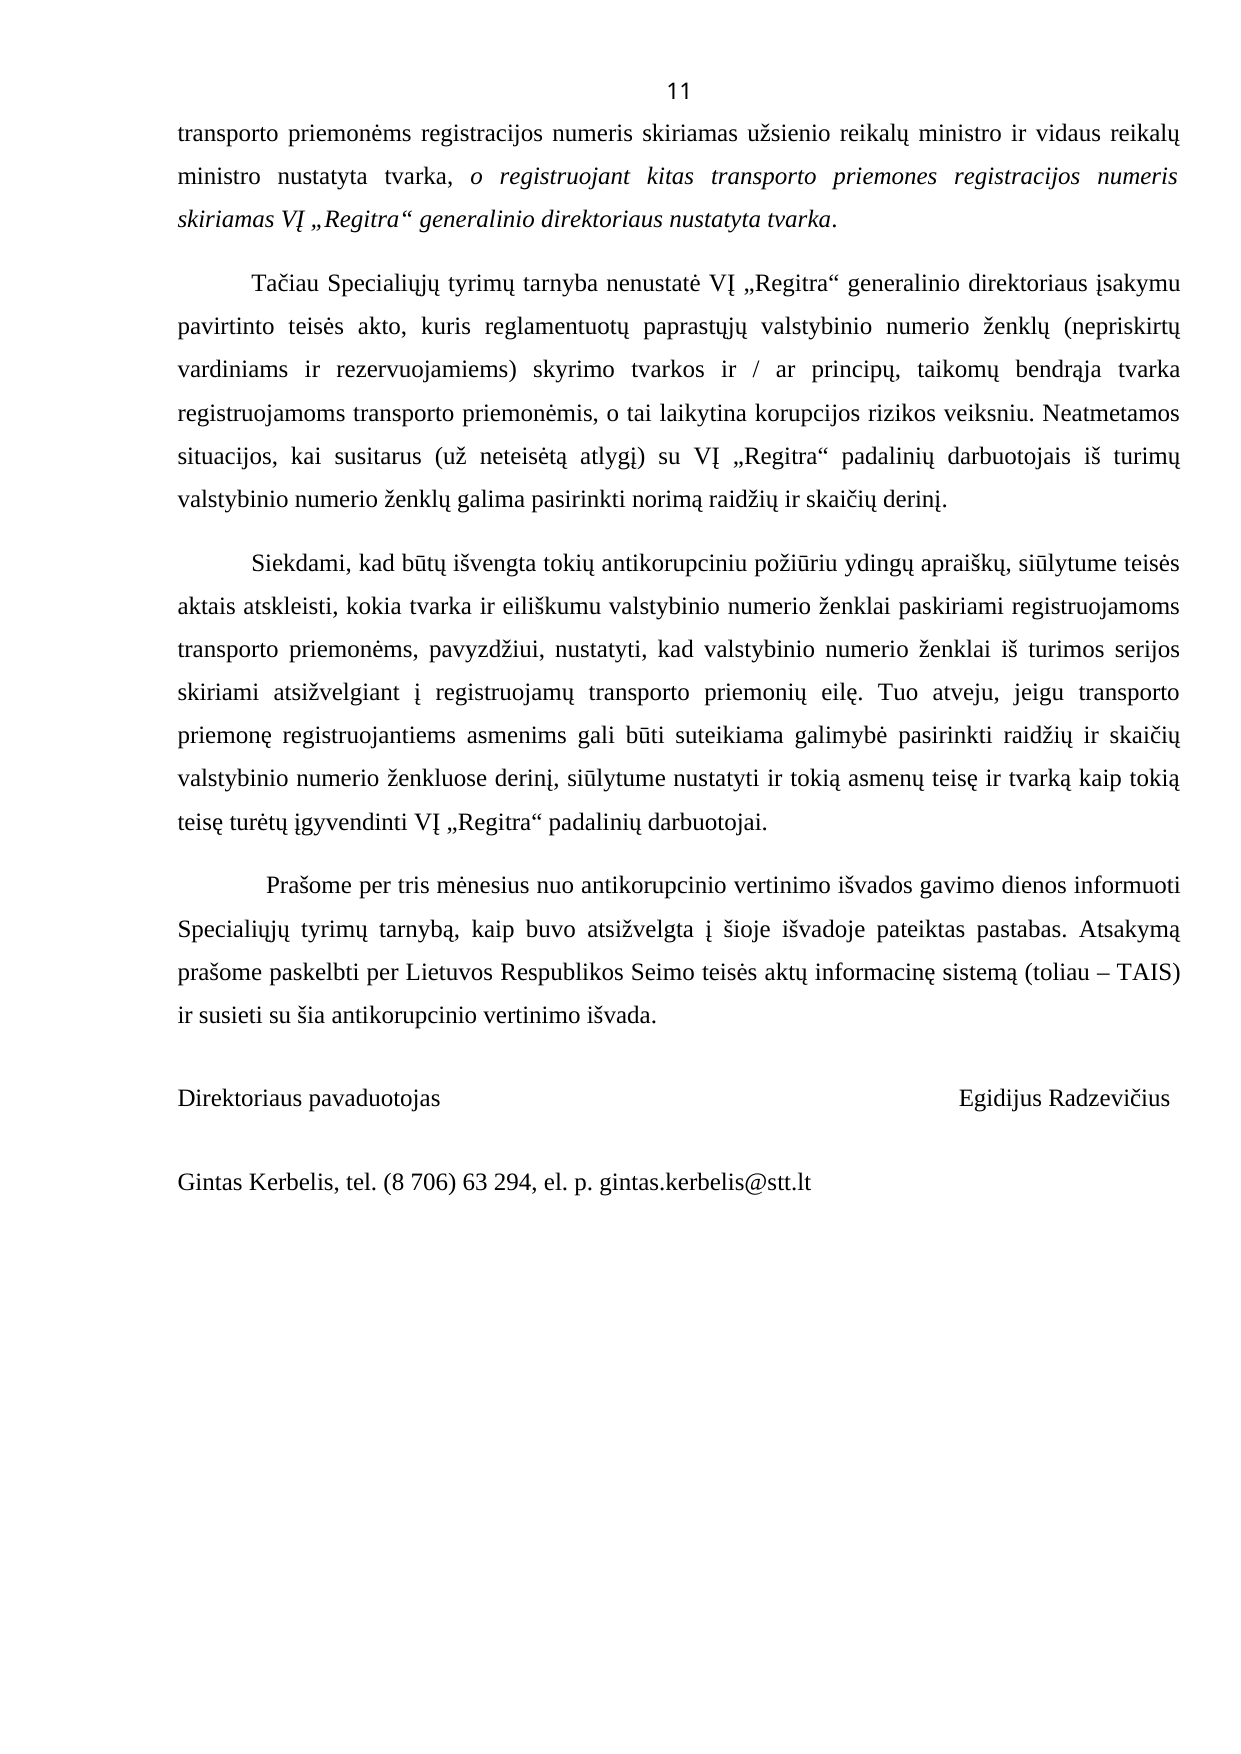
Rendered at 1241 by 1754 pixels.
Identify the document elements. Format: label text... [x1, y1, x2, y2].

text Gintas Kerbelis, tel. (8 706) 63 294, el. p. gintas.kerbelis@stt.lt [177, 1167, 1181, 1195]
list Prašome per tris mėnesius nuo antikorupcinio vertinimo išvados gavimo dienos informuoti Specialiųjų tyrimų tarnybą, kaip buvo atsižvelgta į šioje išvadoje pateiktas pastabas. Atsakymą prašome paskelbti per Lietuvos Respublikos Seimo teisės aktų informacinę sistemą (toliau – TAIS) ir susieti su šia antikorupcinio vertinimo išvada. [177, 871, 1181, 1029]
text Direktoriaus pavaduotojas Egidijus Radzevičius [177, 1083, 1181, 1112]
list transporto priemonėms registracijos numeris skiriamas užsienio reikalų ministro ir vidaus reikalų ministro nustatyta tvarka, o registruojant kitas transporto priemones registracijos numeris skiriamas VĮ „Regitra“ generalinio direktoriaus nustatyta tvarka. [177, 118, 1181, 233]
list Siekdami, kad būtų išvengta tokių antikorupciniu požiūriu ydingų apraiškų, siūlytume teisės aktais atskleisti, kokia tvarka ir eiliškumu valstybinio numerio ženklai paskiriami registruojamoms transporto priemonėms, pavyzdžiui, nustatyti, kad valstybinio numerio ženklai iš turimos serijos skiriami atsižvelgiant į registruojamų transporto priemonių eilę. Tuo atveju, jeigu transporto priemonę registruojantiems asmenims gali būti suteikiama galimybė pasirinkti raidžių ir skaičių valstybinio numerio ženkluose derinį, siūlytume nustatyti ir tokią asmenų teisę ir tvarką kaip tokią teisę turėtų įgyvendinti VĮ „Regitra“ padalinių darbuotojai. [177, 548, 1181, 835]
list Tačiau Specialiųjų tyrimų tarnyba nenustatė VĮ „Regitra“ generalinio direktoriaus įsakymu pavirtinto teisės akto, kuris reglamentuotų paprastųjų valstybinio numerio ženklų (nepriskirtų vardiniams ir rezervuojamiems) skyrimo tvarkos ir / ar principų, taikomų bendrąja tvarka registruojamoms transporto priemonėmis, o tai laikytina korupcijos rizikos veiksniu. Neatmetamos situacijos, kai susitarus (už neteisėtą atlygį) su VĮ „Regitra“ padalinių darbuotojais iš turimų valstybinio numerio ženklų galima pasirinkti norimą raidžių ir skaičių derinį. [177, 268, 1181, 513]
